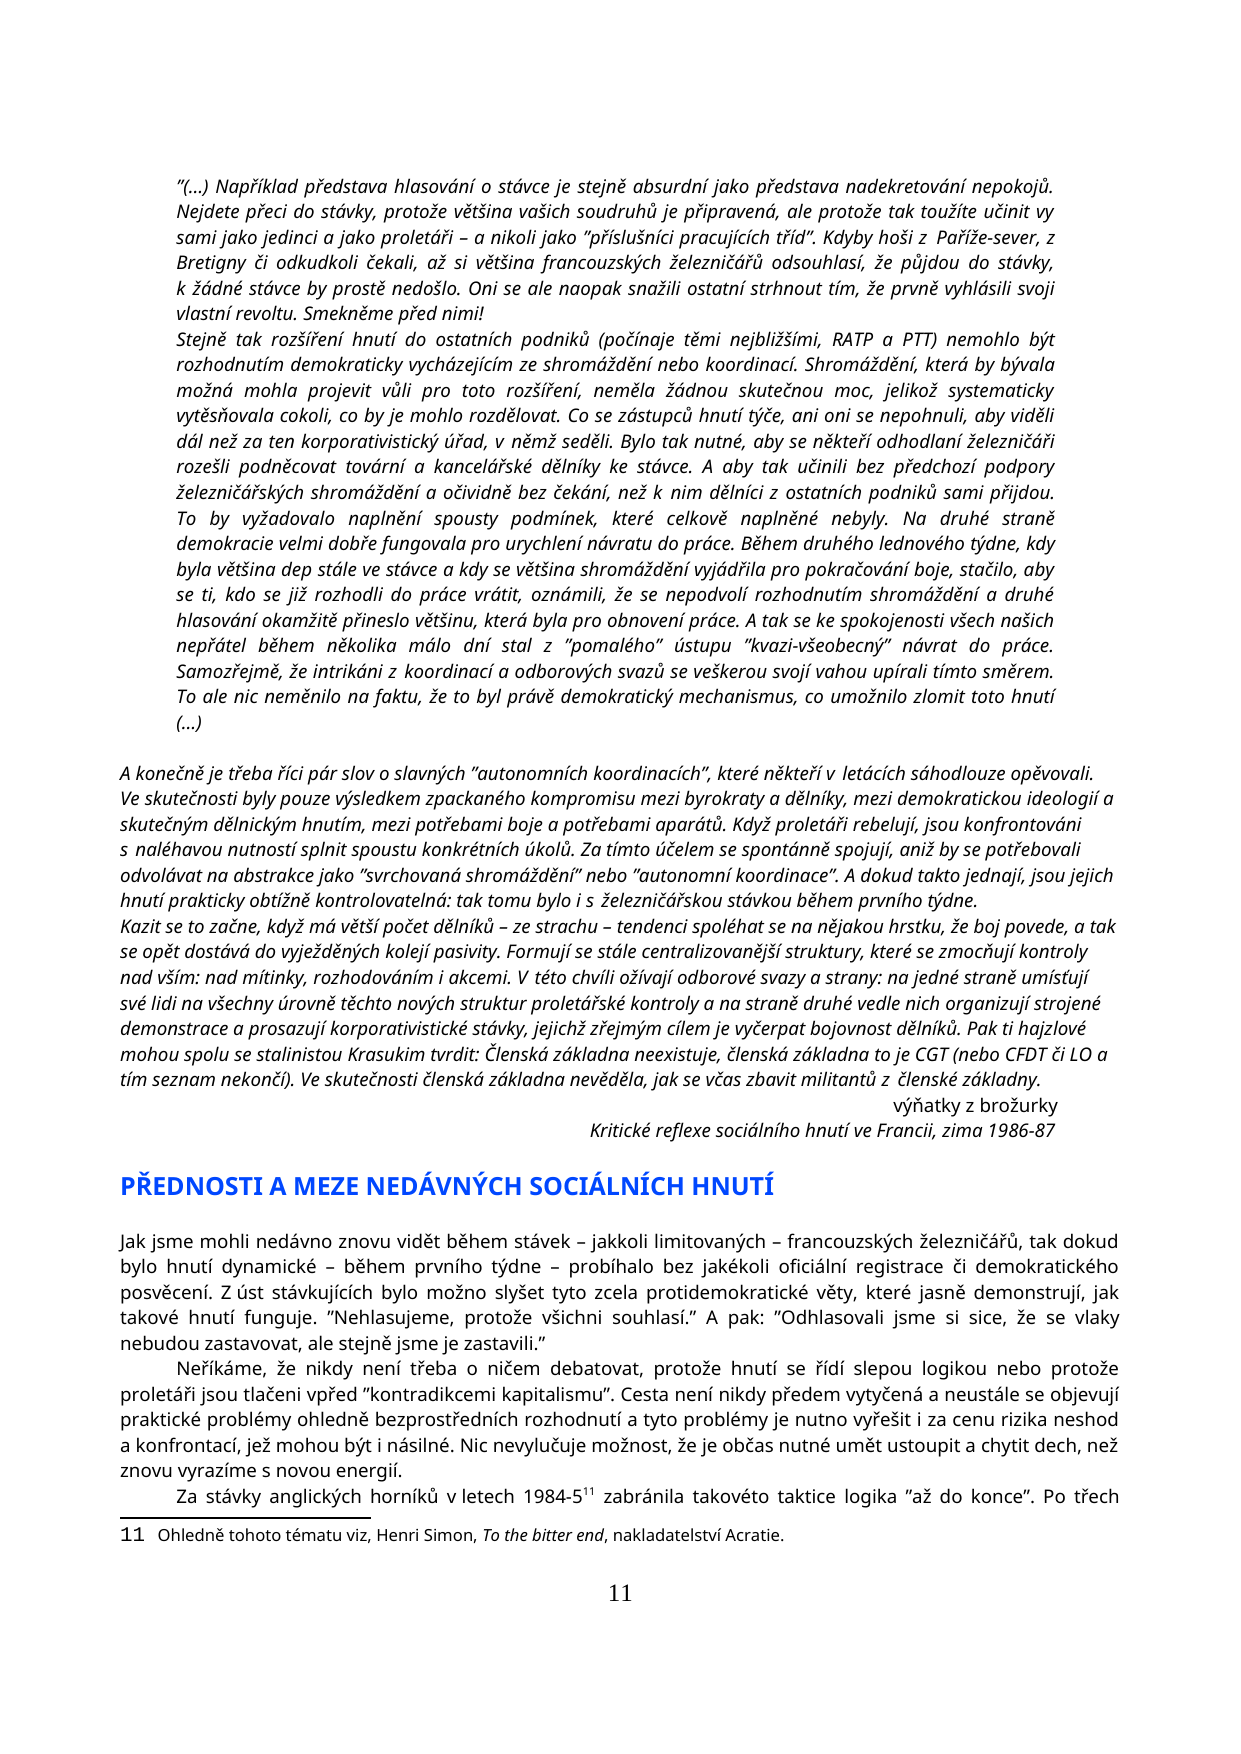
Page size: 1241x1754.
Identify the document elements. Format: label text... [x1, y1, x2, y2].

text Kazit se to začne, když má větší počet dělníků – ze strachu – tendenci spoléhat se na nějakou hrstku, že boj povede, a tak se opět dostává do vyježděných kolejí pasivity. Formují se stále centralizovanější struktury, které se zmocňují kontroly nad vším: nad mítinky, rozhodováním i akcemi. V této chvíli ožívají odborové svazy a strany: na jedné straně umísťují své lidi na všechny úrovně těchto nových struktur proletářské kontroly a na straně druhé vedle nich organizují strojené demonstrace a prosazují korporativistické stávky, jejichž zřejmým cílem je vyčerpat bojovnost dělníků. Pak ti hajzlové mohou spolu se stalinistou Krasukim tvrdit: Členská základna neexistuje, členská základna to je CGT (nebo CFDT či LO a tím seznam nekončí). Ve skutečnosti členská základna nevěděla, jak se včas zbavit militantů z členské základny. [120, 913, 1120, 1092]
text A konečně je třeba říci pár slov o slavných ”autonomních koordinacích”, které někteří v letácích sáhodlouze opěvovali. Ve skutečnosti byly pouze výsledkem zpackaného kompromisu mezi byrokraty a dělníky, mezi demokratickou ideologií a skutečným dělnickým hnutím, mezi potřebami boje a potřebami aparátů. Když proletáři rebelují, jsou konfrontováni s naléhavou nutností splnit spoustu konkrétních úkolů. Za tímto účelem se spontánně spojují, aniž by se potřebovali odvolávat na abstrakce jako ”svrchovaná shromáždění” nebo ”autonomní koordinace”. A dokud takto jednají, jsou jejich hnutí prakticky obtížně kontrolovatelná: tak tomu bylo i s železničářskou stávkou během prvního týdne. [120, 760, 1120, 913]
text Stejně tak rozšíření hnutí do ostatních podniků (počínaje těmi nejbližšími, RATP a PTT) nemohlo být rozhodnutím demokraticky vycházejícím ze shromáždění nebo koordinací. Shromáždění, která by bývala možná mohla projevit vůli pro toto rozšíření, neměla žádnou skutečnou moc, jelikož systematicky vytěsňovala cokoli, co by je mohlo rozdělovat. Co se zástupců hnutí týče, ani oni se nepohnuli, aby viděli dál než za ten korporativistický úřad, v němž seděli. Bylo tak nutné, aby se někteří odhodlaní železničáři rozešli podněcovat tovární a kancelářské dělníky ke stávce. A aby tak učinili bez předchozí podpory železničářských shromáždění a očividně bez čekání, než k nim dělníci z ostatních podniků sami přijdou. To by vyžadovalo naplnění spousty podmínek, které celkově naplněné nebyly. Na druhé straně demokracie velmi dobře fungovala pro urychlení návratu do práce. Během druhého lednového týdne, kdy byla většina dep stále ve stávce a kdy se většina shromáždění vyjádřila pro pokračování boje, stačilo, aby se ti, kdo se již rozhodli do práce vrátit, oznámili, že se nepodvolí rozhodnutím shromáždění a druhé hlasování okamžitě přineslo většinu, která byla pro obnovení práce. A tak se ke spokojenosti všech našich nepřátel během několika málo dní stal z ”pomalého” ústupu ”kvazi-všeobecný” návrat do práce. Samozřejmě, že intrikáni z koordinací a odborových svazů se veškerou svojí vahou upírali tímto směrem. To ale nic neměnilo na faktu, že to byl právě demokratický mechanismus, co umožnilo zlomit toto hnutí (…) [176, 326, 1057, 734]
text výňatky z brožurky [176, 1092, 1057, 1117]
text Kritické reflexe sociálního hnutí ve Francii, zima 1986-87 [176, 1117, 1057, 1143]
text PŘEDNOSTI A MEZE NEDÁVNÝCH SOCIÁLNÍCH HNUTÍ [120, 1168, 1120, 1202]
text ”(…) Například představa hlasování o stávce je stejně absurdní jako představa nadekretování nepokojů. Nejdete přeci do stávky, protože většina vašich soudruhů je připravená, ale protože tak toužíte učinit vy sami jako jedinci a jako proletáři – a nikoli jako ”příslušníci pracujících tříd”. Kdyby hoši z Paříže-sever, z Bretigny či odkudkoli čekali, až si většina francouzských železničářů odsouhlasí, že půjdou do stávky, k žádné stávce by prostě nedošlo. Oni se ale naopak snažili ostatní strhnout tím, že prvně vyhlásili svoji vlastní revoltu. Smekněme před nimi! [176, 173, 1057, 326]
text Ohledně tohoto tématu viz, Henri Simon, To the bitter end, nakladatelství Acratie. [120, 1524, 1120, 1548]
text Za stávky anglických horníků v letech 1984-5 zabránila takovéto taktice logika ”až do konce”. Po třech [120, 1483, 1120, 1509]
text Neříkáme, že nikdy není třeba o ničem debatovat, protože hnutí se řídí slepou logikou nebo protože proletáři jsou tlačeni vpřed ”kontradikcemi kapitalismu”. Cesta není nikdy předem vytyčená a neustále se objevují praktické problémy ohledně bezprostředních rozhodnutí a tyto problémy je nutno vyřešit i za cenu rizika neshod a konfrontací, jež mohou být i násilné. Nic nevylučuje možnost, že je občas nutné umět ustoupit a chytit dech, než znovu vyrazíme s novou energií. [120, 1356, 1120, 1483]
text Jak jsme mohli nedávno znovu vidět během stávek – jakkoli limitovaných – francouzských železničářů, tak dokud bylo hnutí dynamické – během prvního týdne – probíhalo bez jakékoli oficiální registrace či demokratického posvěcení. Z úst stávkujících bylo možno slyšet tyto zcela protidemokratické věty, které jasně demonstrují, jak takové hnutí funguje. ”Nehlasujeme, protože všichni souhlasí.” A pak: ”Odhlasovali jsme si sice, že se vlaky nebudou zastavovat, ale stejně jsme je zastavili.” [120, 1228, 1120, 1356]
